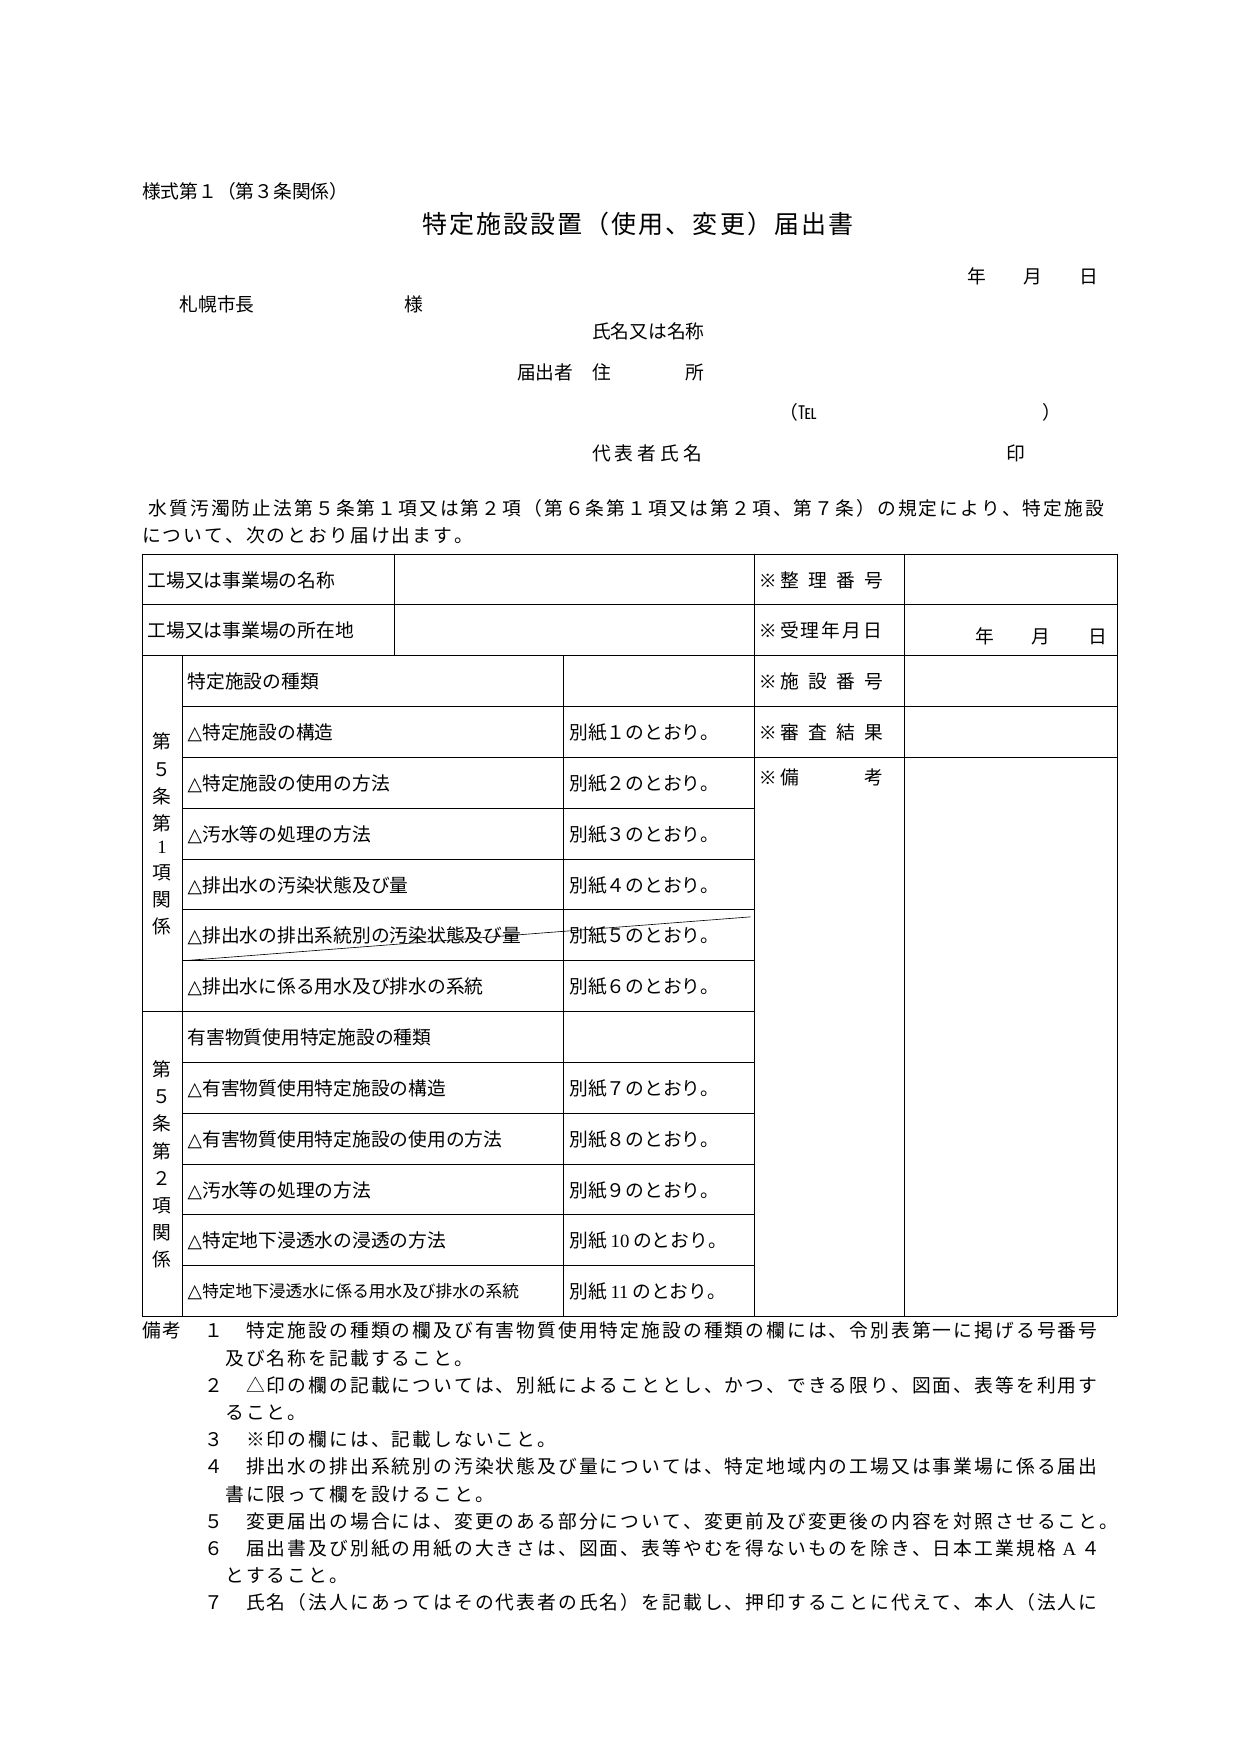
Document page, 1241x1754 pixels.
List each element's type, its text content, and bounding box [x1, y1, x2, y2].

table_cell 有害物質使用特定施設の種類 [183, 1012, 563, 1062]
table_cell [905, 656, 1117, 706]
text 備考 １ 特定施設の種類の欄及び有害物質使用特定施設の種類の欄には、令別表第一に掲げる号番号 [142, 1316, 1134, 1343]
table_cell 別紙８のとおり。 [564, 1114, 754, 1163]
table_cell ※ 審 査 結 果 [755, 707, 904, 757]
table_cell 別紙１のとおり。 [564, 707, 754, 757]
table_cell [905, 707, 1117, 757]
text ７ 氏名（法人にあってはその代表者の氏名）を記載し、押印することに代えて、本人（法人に [142, 1588, 1134, 1615]
table_cell △有害物質使用特定施設の使用の方法 [183, 1114, 563, 1163]
table_cell 工場又は事業場の所在地 [143, 605, 394, 655]
text 書に限って欄を設けること。 [142, 1479, 1134, 1506]
table_cell △特定地下浸透水の浸透の方法 [183, 1215, 563, 1265]
text ５ 変更届出の場合には、変更のある部分について、変更前及び変更後の内容を対照させること。 [142, 1506, 1134, 1533]
table_cell △排出水の排出系統別の汚染状態及び量 [183, 910, 563, 960]
table_cell 年 月 日 [905, 605, 1117, 655]
table_cell [395, 605, 754, 655]
table_cell 別紙10のとおり。 [564, 1215, 754, 1265]
text 代表者氏名 印 [142, 439, 1134, 466]
table_cell △特定地下浸透水に係る用水及び排水の系統 [183, 1266, 563, 1316]
table_cell △汚水等の処理の方法 [183, 809, 563, 858]
table_cell ※ 受理年月日 [755, 605, 904, 655]
text とすること。 [142, 1561, 1134, 1588]
text 札幌市長 様 [142, 289, 1134, 317]
table_header ※ 整 理 番 号 [755, 555, 904, 604]
text 特定施設設置（使用、変更）届出書 [142, 204, 1134, 241]
table_header [395, 555, 754, 604]
table_cell △排出水に係る用水及び排水の系統 [183, 961, 563, 1011]
table_cell △汚水等の処理の方法 [183, 1165, 563, 1214]
table_cell ※ 備 考 [755, 758, 904, 1316]
text 氏名又は名称 [142, 317, 1134, 344]
table_cell 第５条第２項関係 [143, 1012, 182, 1316]
text 水質汚濁防止法第５条第１項又は第２項（第６条第１項又は第２項、第７条）の規定により、特定施設 [142, 493, 1134, 520]
table_cell 別紙５のとおり。 [564, 910, 754, 960]
table_cell 別紙11のとおり。 [564, 1266, 754, 1316]
text 様式第１（第３条関係） [142, 177, 1134, 204]
text ３ ※印の欄には、記載しないこと。 [142, 1425, 1134, 1452]
text 年 月 日 [142, 262, 1134, 289]
text ６ 届出書及び別紙の用紙の大きさは、図面、表等やむを得ないものを除き、日本工業規格A４ [142, 1533, 1134, 1561]
table_cell [564, 656, 754, 706]
text （℡ ） [142, 398, 1134, 425]
table_header [905, 555, 1117, 604]
text 及び名称を記載すること。 [142, 1343, 1134, 1370]
table_cell 第５ 条 第1項 関係 [143, 656, 182, 1011]
table_cell △特定施設の構造 [183, 707, 563, 757]
table_cell △排出水の汚染状態及び量 [183, 860, 563, 909]
table_cell [564, 1012, 754, 1062]
table_cell 別紙４のとおり。 [564, 860, 754, 909]
table_cell 別紙６のとおり。 [564, 961, 754, 1011]
text ２ △印の欄の記載については、別紙によることとし、かつ、できる限り、図面、表等を利用す [142, 1370, 1134, 1398]
table_cell 別紙７のとおり。 [564, 1063, 754, 1113]
table_cell 別紙９のとおり。 [564, 1165, 754, 1214]
table_header 工場又は事業場の名称 [143, 555, 394, 604]
table_cell 別紙２のとおり。 [564, 758, 754, 808]
table_cell 別紙３のとおり。 [564, 809, 754, 858]
text ること。 [142, 1398, 1134, 1425]
table_cell [905, 758, 1117, 1316]
text ４ 排出水の排出系統別の汚染状態及び量については、特定地域内の工場又は事業場に係る届出 [142, 1452, 1134, 1479]
table_cell ※ 施 設 番 号 [755, 656, 904, 706]
text について、次のとおり届け出ます。 [142, 520, 1134, 547]
table_cell 特定施設の種類 [183, 656, 563, 706]
table_cell △有害物質使用特定施設の構造 [183, 1063, 563, 1113]
text 届出者 住 所 [142, 357, 1134, 384]
table_cell △特定施設の使用の方法 [183, 758, 563, 808]
